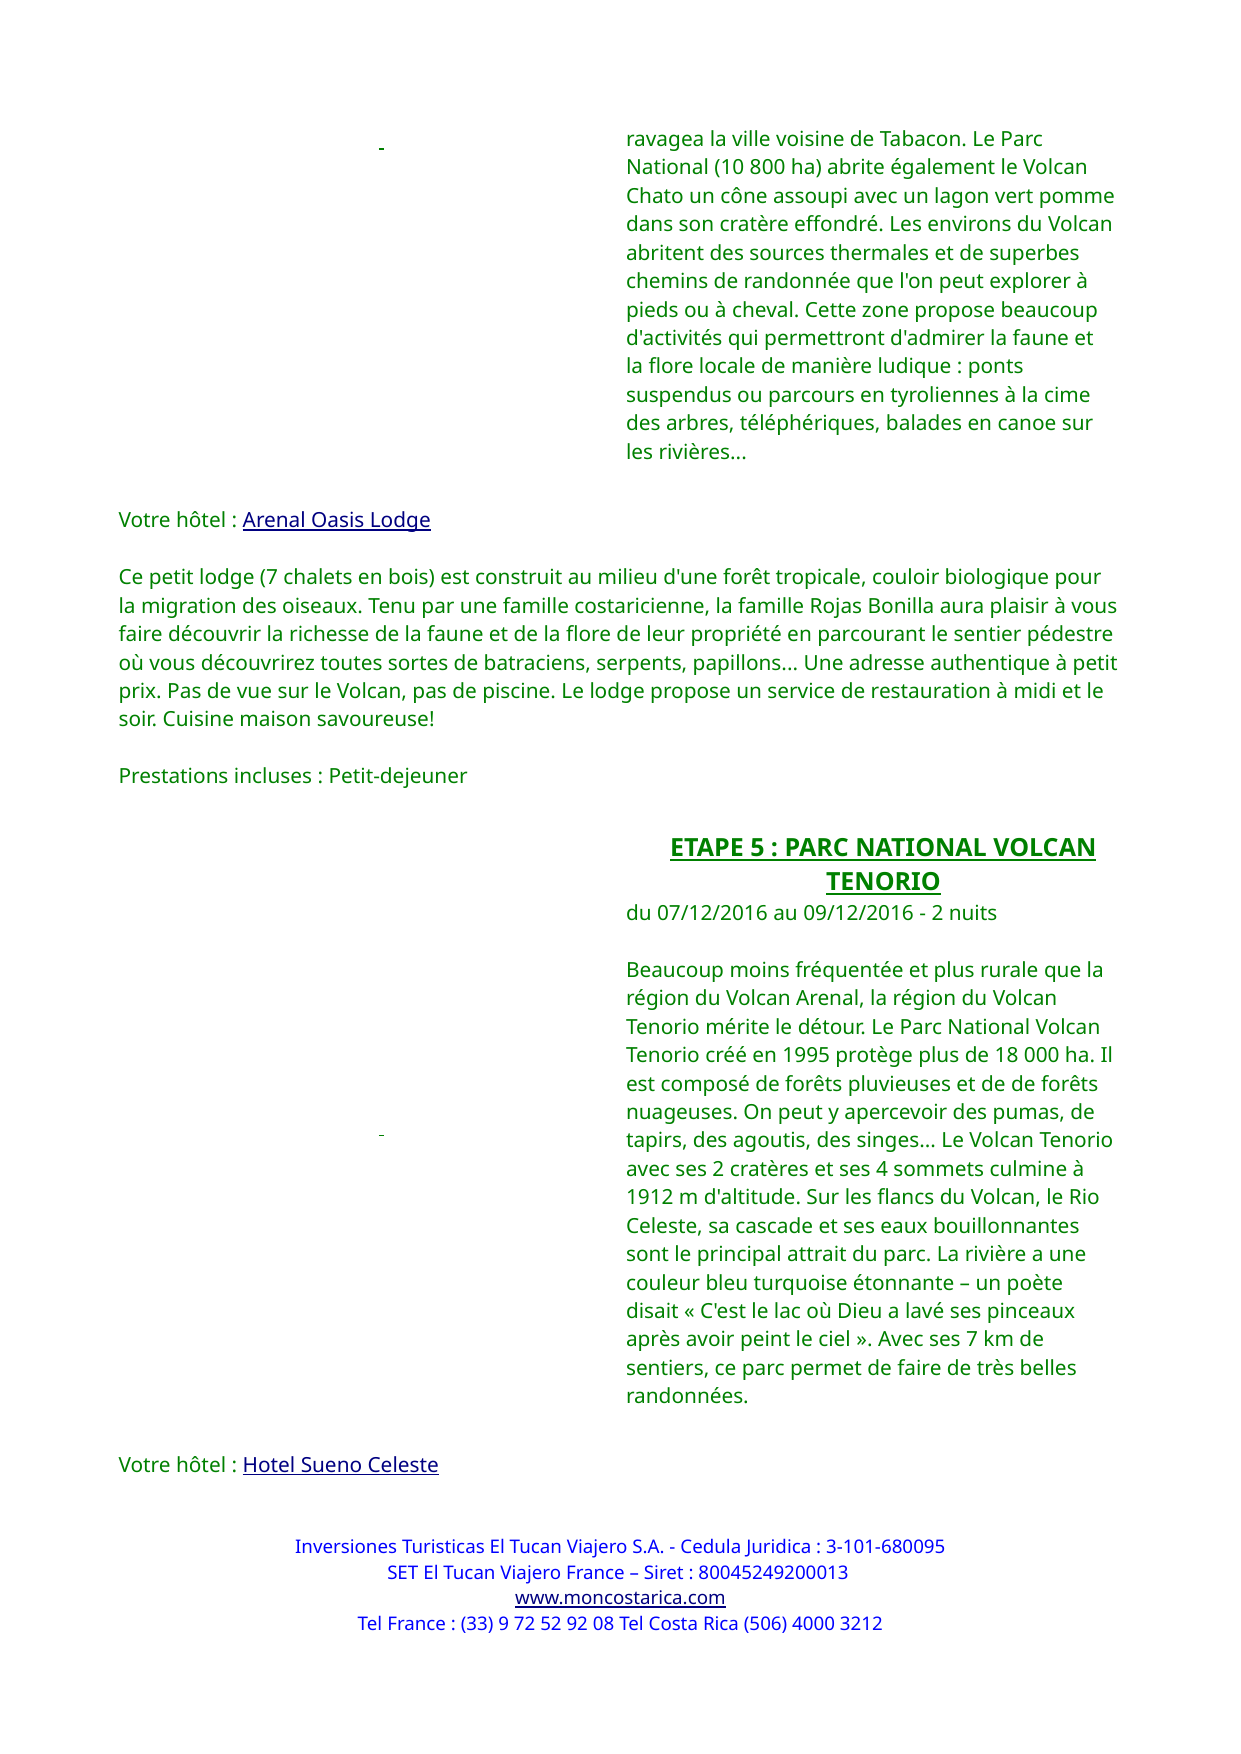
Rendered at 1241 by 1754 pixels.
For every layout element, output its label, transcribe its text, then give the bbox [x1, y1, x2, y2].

table_header [118, 824, 620, 1416]
text Ce petit lodge (7 chalets en bois) est construit au milieu d'une forêt tropicale, couloir biologique pour la migration des oiseaux. Tenu par une famille costaricienne, la famille Rojas Bonilla aura plaisir à vous faire découvrir la richesse de la faune et de la flore de leur propriété en parcourant le sentier pédestre où vous découvrirez toutes sortes de batraciens, serpents, papillons... Une adresse authentique à petit prix. Pas de vue sur le Volcan, pas de piscine. Le lodge propose un service de restauration à midi et le soir. Cuisine maison savoureuse! [118, 562, 1122, 733]
table_header ETAPE 5 : PARC NATIONAL VOLCAN TENORIO du 07/12/2016 au 09/12/2016 - 2 nuits Beaucoup moins fréquentée et plus rurale que la région du Volcan Arenal, la région du Volcan Tenorio mérite le détour. Le Parc National Volcan Tenorio créé en 1995 protège plus de 18 000 ha. Il est composé de forêts pluvieuses et de de forêts nuageuses. On peut y apercevoir des pumas, de tapirs, des agoutis, des singes... Le Volcan Tenorio avec ses 2 cratères et ses 4 sommets culmine à 1912 m d'altitude. Sur les flancs du Volcan, le Rio Celeste, sa cascade et ses eaux bouillonnantes sont le principal attrait du parc. La rivière a une couleur bleu turquoise étonnante – un poète disait « C'est le lac où Dieu a lavé ses pinceaux après avoir peint le ciel ». Avec ses 7 km de sentiers, ce parc permet de faire de très belles randonnées. [620, 824, 1122, 1416]
text Votre hôtel : Arenal Oasis Lodge [118, 505, 1122, 533]
table_header ravagea la ville voisine de Tabacon. Le Parc National (10 800 ha) abrite également le Volcan Chato un cône assoupi avec un lagon vert pomme dans son cratère effondré. Les environs du Volcan abritent des sources thermales et de superbes chemins de randonnée que l'on peut explorer à pieds ou à cheval. Cette zone propose beaucoup d'activités qui permettront d'admirer la faune et la flore locale de manière ludique : ponts suspendus ou parcours en tyroliennes à la cime des arbres, téléphériques, balades en canoe sur les rivières... [620, 118, 1122, 471]
table_header [118, 118, 620, 471]
text Prestations incluses : Petit-dejeuner [118, 762, 1122, 790]
text Votre hôtel : Hotel Sueno Celeste [118, 1450, 1122, 1478]
